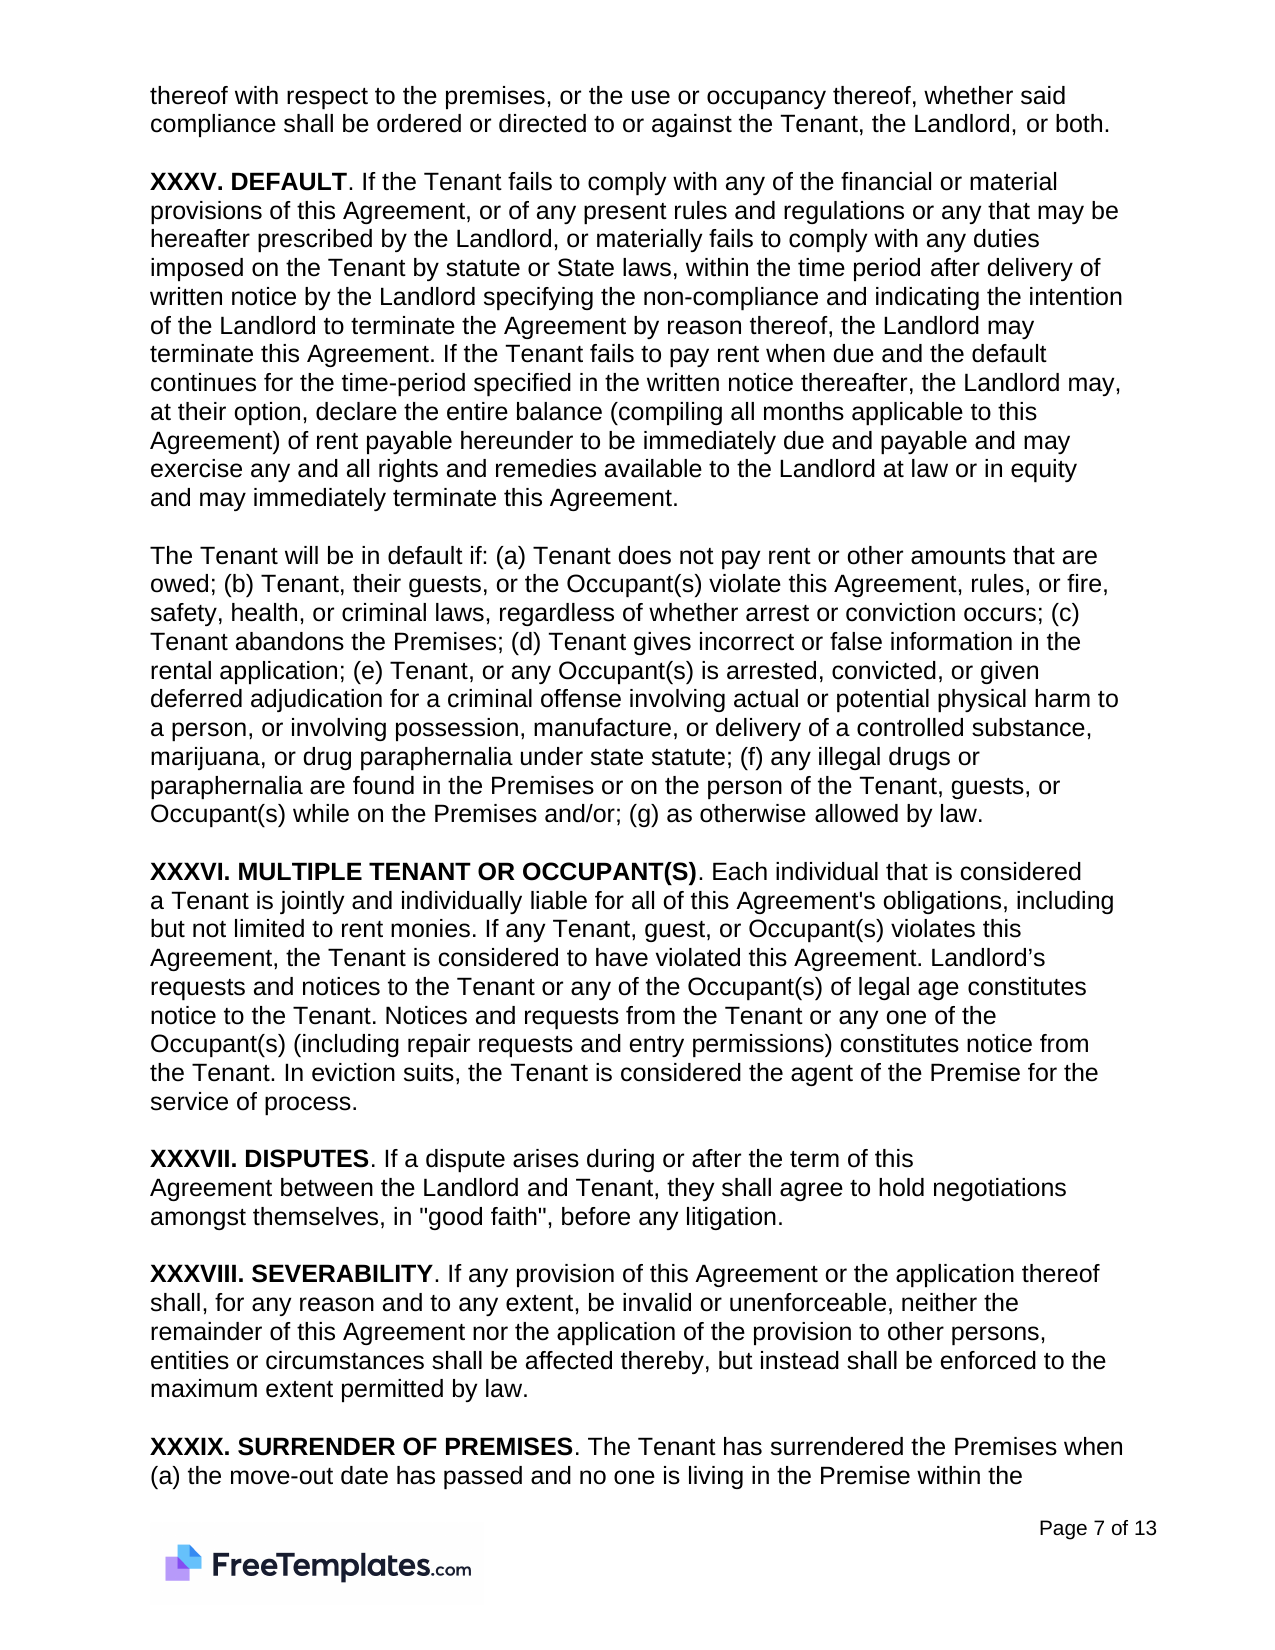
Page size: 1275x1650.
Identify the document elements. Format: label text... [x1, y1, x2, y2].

text XXXVI. MULTIPLE TENANT OR OCCUPANT(S). Each individual that is considered a Tenant is jointly and individually liable for all of this Agreement's obligations, including but not limited to rent monies. If any Tenant, guest, or Occupant(s) violates this Agreement, the Tenant is considered to have violated this Agreement. Landlord’s requests and notices to the Tenant or any of the Occupant(s) of legal age constitutes notice to the Tenant. Notices and requests from the Tenant or any one of the Occupant(s) (including repair requests and entry permissions) constitutes notice from the Tenant. In eviction suits, the Tenant is considered the agent of the Premise for the service of process. [150, 857, 1125, 1116]
text XXXV. DEFAULT. If the Tenant fails to comply with any of the financial or material provisions of this Agreement, or of any present rules and regulations or any that may be hereafter prescribed by the Landlord, or materially fails to comply with any duties imposed on the Tenant by statute or State laws, within the time period after delivery of written notice by the Landlord specifying the non-compliance and indicating the intention of the Landlord to terminate the Agreement by reason thereof, the Landlord may terminate this Agreement. If the Tenant fails to pay rent when due and the default continues for the time-period specified in the written notice thereafter, the Landlord may, at their option, declare the entire balance (compiling all months applicable to this Agreement) of rent payable hereunder to be immediately due and payable and may exercise any and all rights and remedies available to the Landlord at law or in equity and may immediately terminate this Agreement. [150, 167, 1125, 512]
text XXXVII. DISPUTES. If a dispute arises during or after the term of this Agreement between the Landlord and Tenant, they shall agree to hold negotiations amongst themselves, in "good faith", before any litigation. [150, 1144, 1125, 1231]
text XXXVIII. SEVERABILITY. If any provision of this Agreement or the application thereof shall, for any reason and to any extent, be invalid or unenforceable, neither the remainder of this Agreement nor the application of the provision to other persons, entities or circumstances shall be affected thereby, but instead shall be enforced to the maximum extent permitted by law. [150, 1259, 1125, 1403]
text XXXIX. SURRENDER OF PREMISES. The Tenant has surrendered the Premises when (a) the move-out date has passed and no one is living in the Premise within the [150, 1432, 1125, 1489]
text thereof with respect to the premises, or the use or occupancy thereof, whether said compliance shall be ordered or directed to or against the Tenant, the Landlord, or both. [150, 81, 1125, 138]
text The Tenant will be in default if: (a) Tenant does not pay rent or other amounts that are owed; (b) Tenant, their guests, or the Occupant(s) violate this Agreement, rules, or fire, safety, health, or criminal laws, regardless of whether arrest or conviction occurs; (c) Tenant abandons the Premises; (d) Tenant gives incorrect or false information in the rental application; (e) Tenant, or any Occupant(s) is arrested, convicted, or given deferred adjudication for a criminal offense involving actual or potential physical harm to a person, or involving possession, manufacture, or delivery of a controlled substance, marijuana, or drug paraphernalia under state statute; (f) any illegal drugs or paraphernalia are found in the Premises or on the person of the Tenant, guests, or Occupant(s) while on the Premises and/or; (g) as otherwise allowed by law. [150, 541, 1125, 828]
